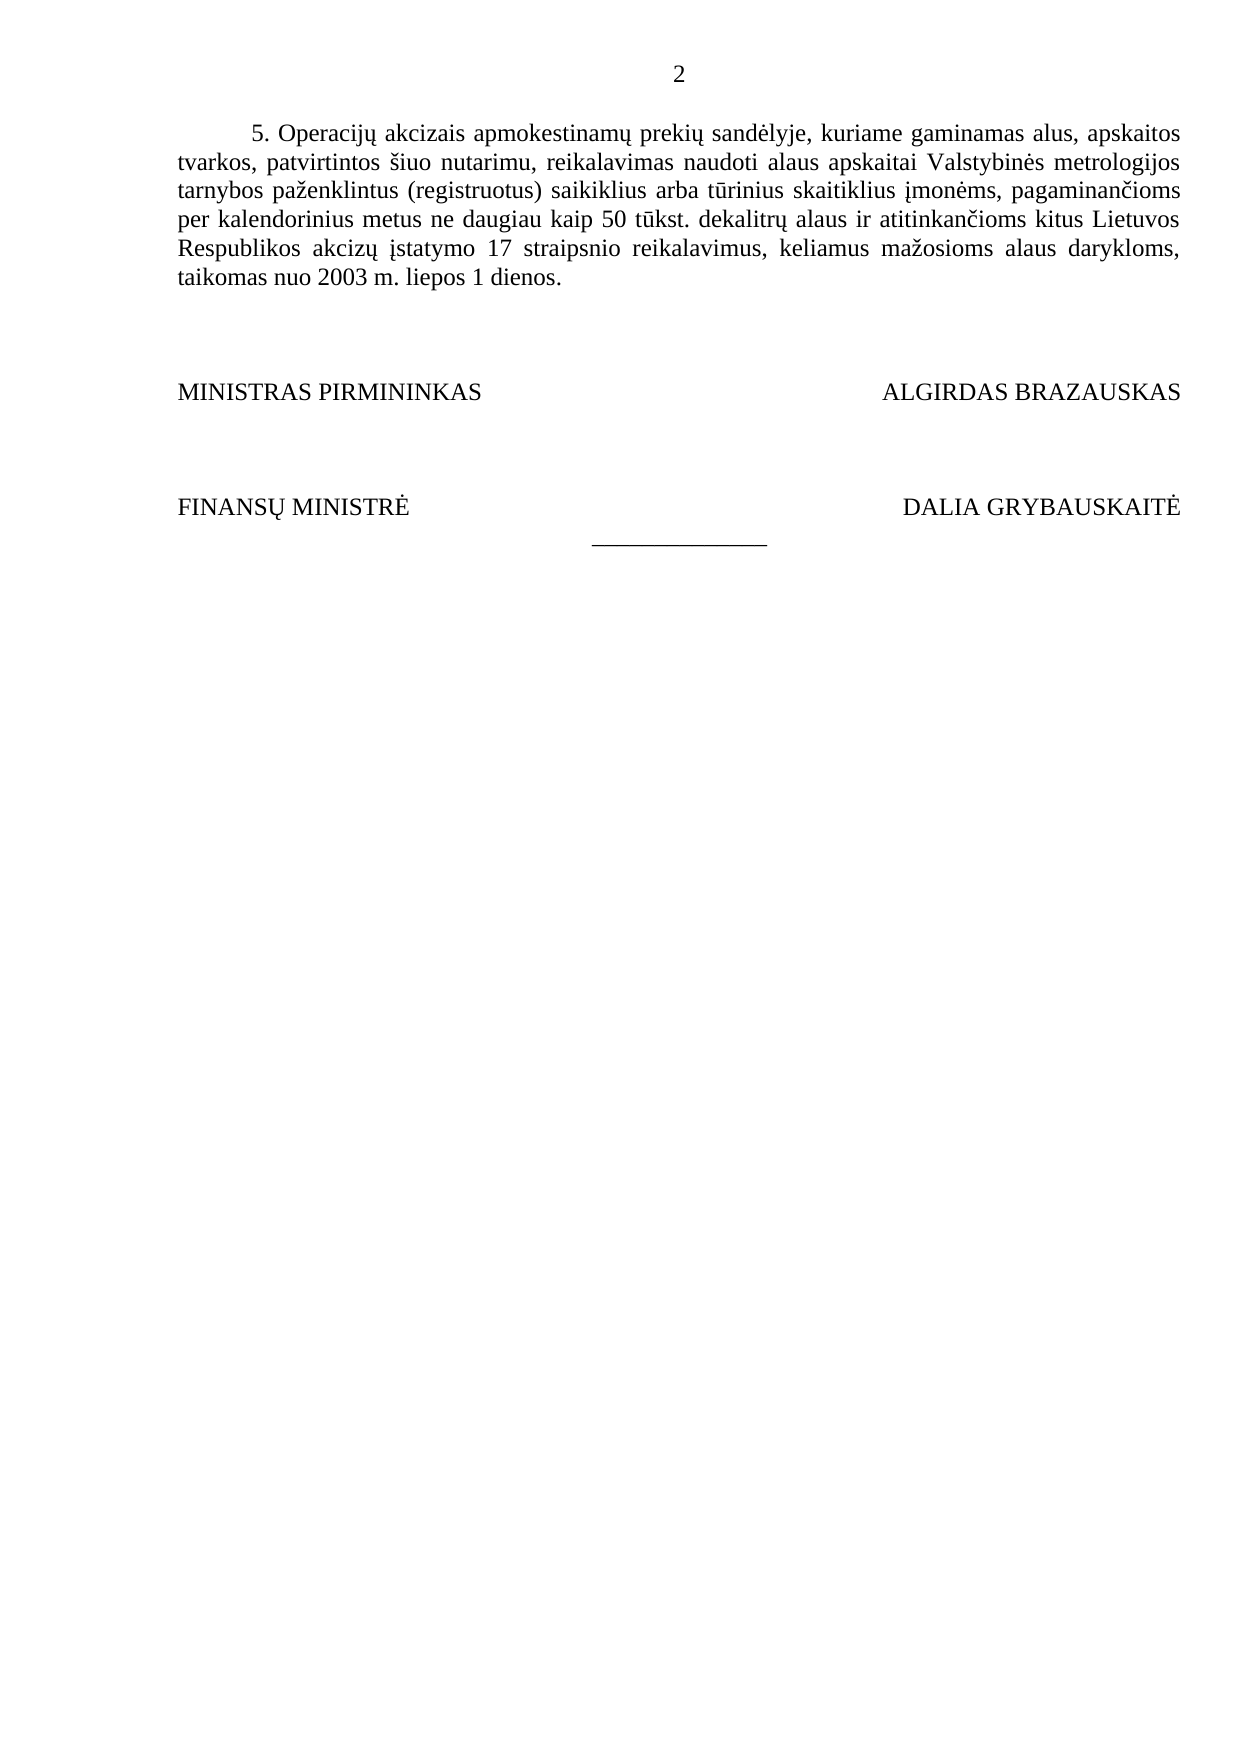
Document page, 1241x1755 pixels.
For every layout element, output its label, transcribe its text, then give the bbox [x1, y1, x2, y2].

text MINISTRAS PIRMININKAS ALGIRDAS BRAZAUSKAS [177, 377, 1181, 406]
text 5. Operacijų akcizais apmokestinamų prekių sandėlyje, kuriame gaminamas alus, apskaitos tvarkos, patvirtintos šiuo nutarimu, reikalavimas naudoti alaus apskaitai Valstybinės metrologijos tarnybos paženklintus (registruotus) saikiklius arba tūrinius skaitiklius įmonėms, pagaminančioms per kalendorinius metus ne daugiau kaip 50 tūkst. dekalitrų alaus ir atitinkančioms kitus Lietuvos Respublikos akcizų įstatymo 17 straipsnio reikalavimus, keliamus mažosioms alaus darykloms, taikomas nuo 2003 m. liepos 1 dienos. [177, 118, 1181, 291]
text ______________ [177, 521, 1181, 549]
text FINANSŲ MINISTRĖ DALIA GRYBAUSKAITĖ [177, 492, 1181, 521]
